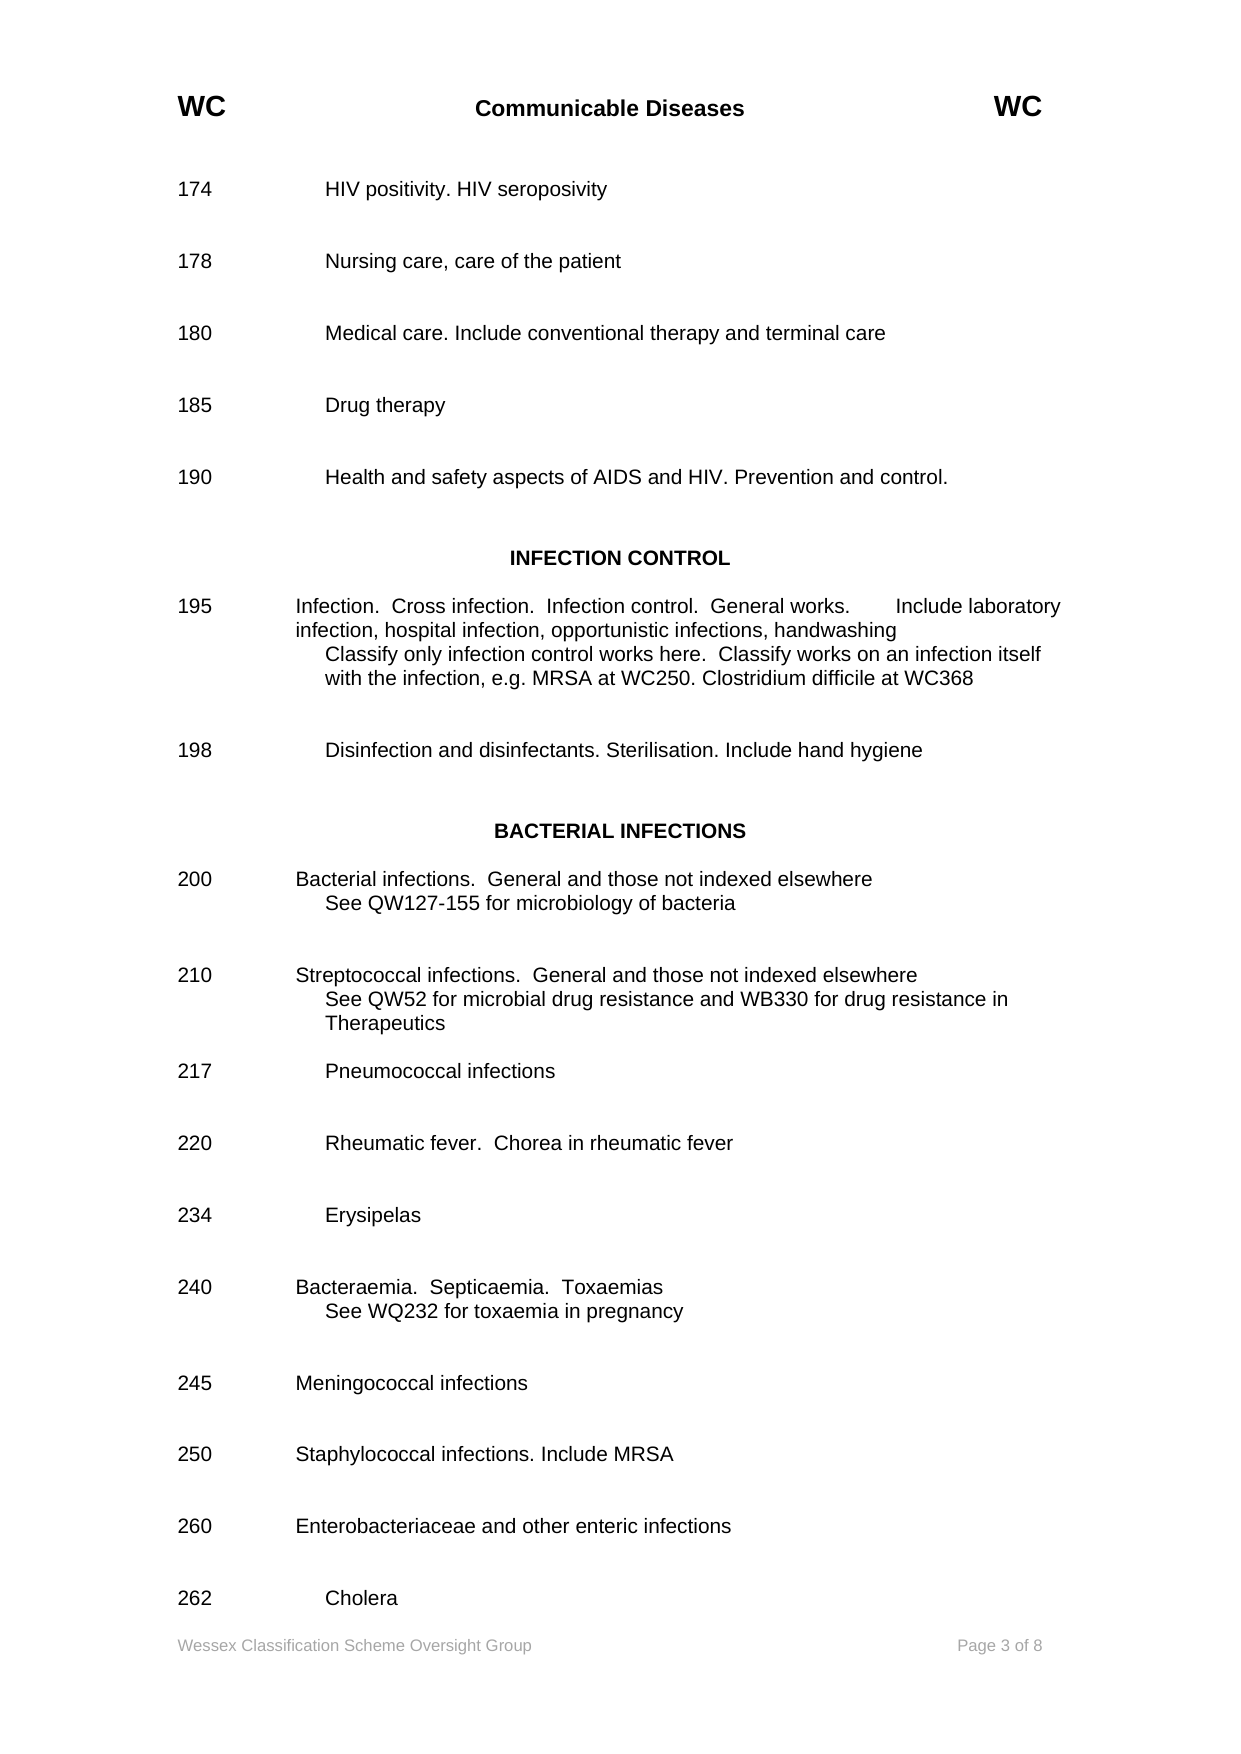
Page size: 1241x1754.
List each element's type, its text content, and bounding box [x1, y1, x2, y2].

text INFECTION CONTROL [177, 546, 1063, 570]
text 262 Cholera [177, 1586, 1063, 1610]
text BACTERIAL INFECTIONS [177, 819, 1063, 843]
text Classify only infection control works here. Classify works on an infection itself [177, 642, 1063, 666]
text 220 Rheumatic fever. Chorea in rheumatic fever [177, 1131, 1063, 1155]
text 210 Streptococcal infections. General and those not indexed elsewhere [177, 963, 1063, 987]
text See QW52 for microbial drug resistance and WB330 for drug resistance in [177, 987, 1063, 1011]
text 195 Infection. Cross infection. Infection control. General works. Include laboratory infection, hospital infection, opportunistic infections, handwashing [177, 594, 1063, 642]
text 260 Enterobacteriaceae and other enteric infections [177, 1514, 1063, 1538]
text 174 HIV positivity. HIV seroposivity [177, 177, 1063, 201]
text 245 Meningococcal infections [177, 1370, 1063, 1394]
subtitle 198 Disinfection and disinfectants. Sterilisation. Include hand hygiene [177, 738, 1063, 762]
subtitle 234 Erysipelas [177, 1203, 1063, 1227]
text 180 Medical care. Include conventional therapy and terminal care [177, 321, 1063, 345]
text 217 Pneumococcal infections [177, 1059, 1063, 1083]
text See QW127-155 for microbiology of bacteria [177, 891, 1063, 915]
text 240 Bacteraemia. Septicaemia. Toxaemias [177, 1274, 1063, 1298]
text 185 Drug therapy [177, 393, 1063, 417]
text 190 Health and safety aspects of AIDS and HIV. Prevention and control. [177, 465, 1063, 489]
text 200 Bacterial infections. General and those not indexed elsewhere [177, 867, 1063, 891]
text 178 Nursing care, care of the patient [177, 249, 1063, 273]
text with the infection, e.g. MRSA at WC250. Clostridium difficile at WC368 [177, 666, 1063, 690]
text 250 Staphylococcal infections. Include MRSA [177, 1442, 1063, 1466]
text Therapeutics [177, 1011, 1063, 1035]
text See WQ232 for toxaemia in pregnancy [177, 1298, 1063, 1322]
